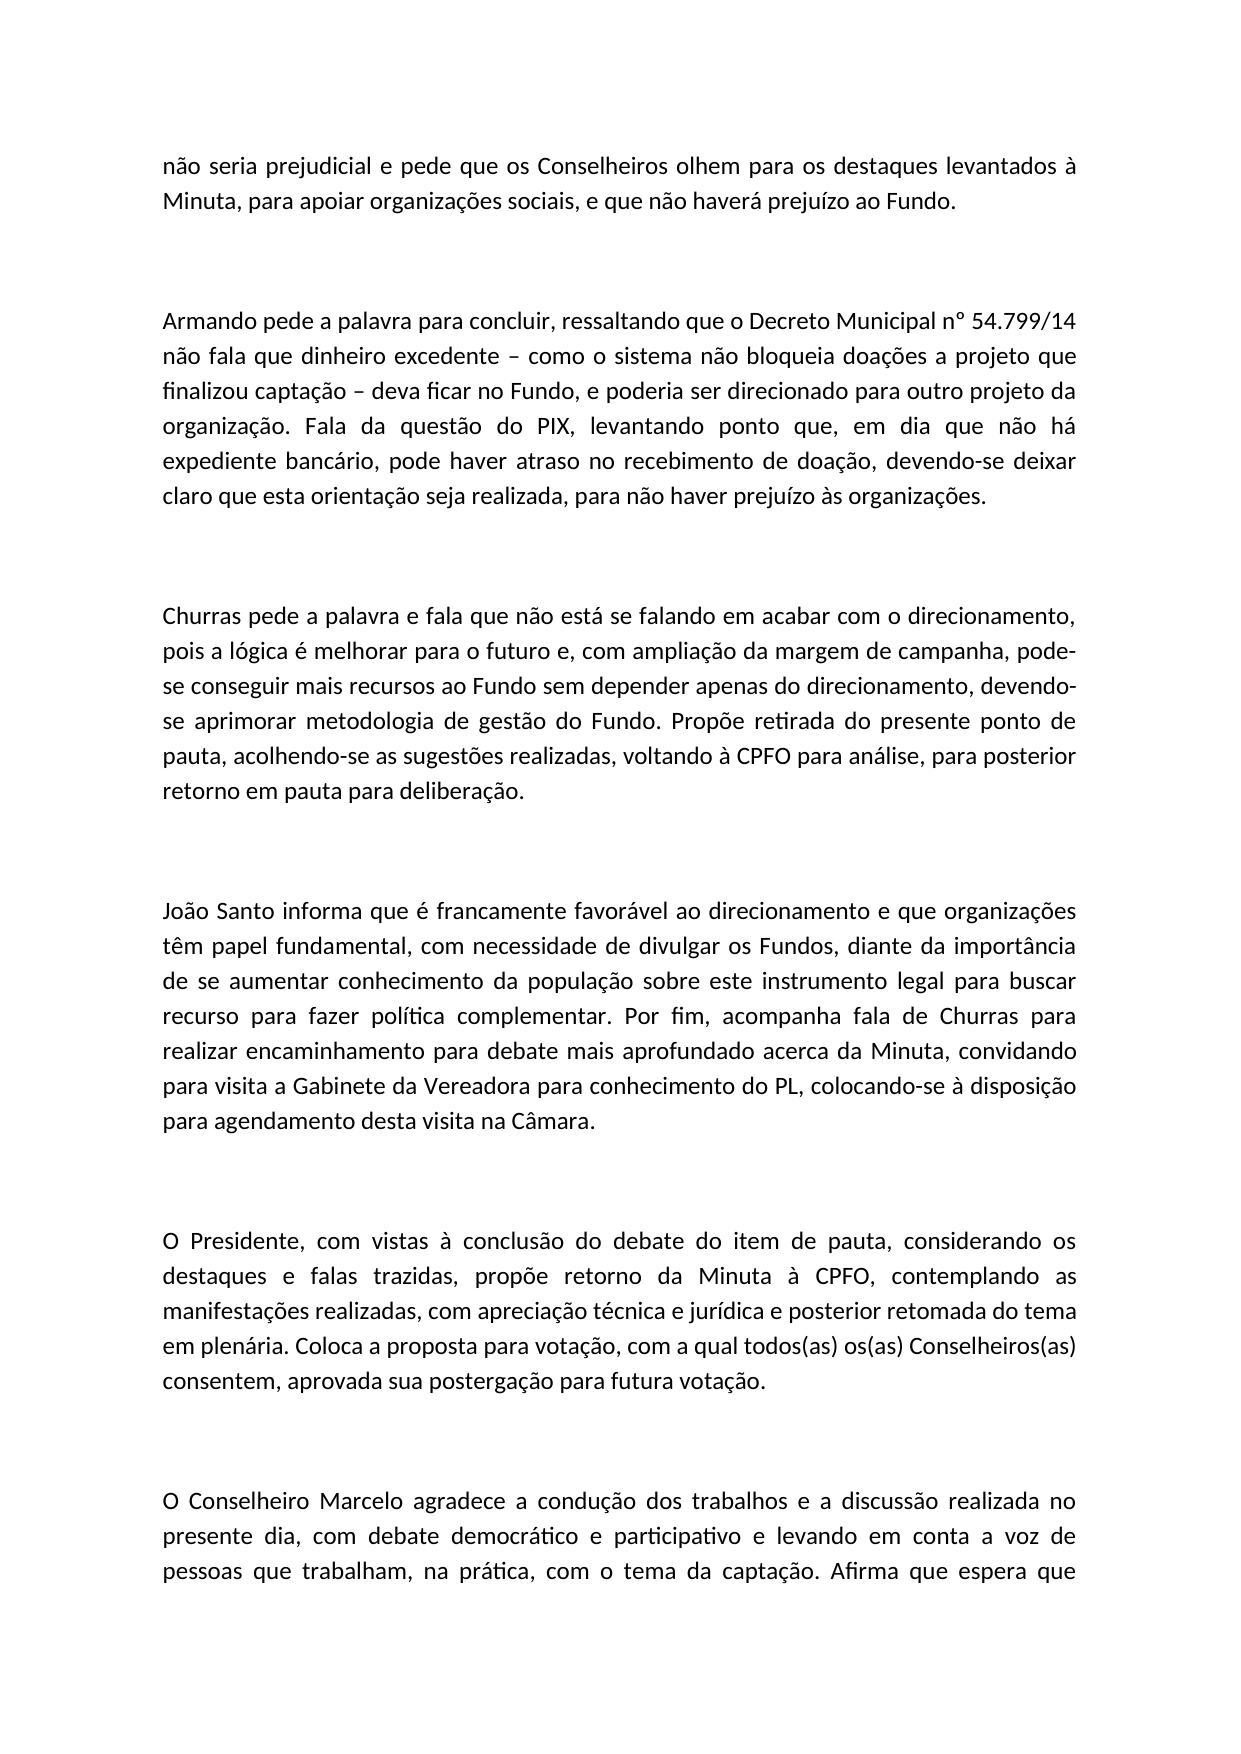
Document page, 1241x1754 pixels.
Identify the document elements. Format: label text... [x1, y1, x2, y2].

text O Presidente, com vistas à conclusão do debate do item de pauta, considerando os destaques e falas trazidas, propõe retorno da Minuta à CPFO, contemplando as manifestações realizadas, com apreciação técnica e jurídica e posterior retomada do tema em plenária. Coloca a proposta para votação, com a qual todos(as) os(as) Conselheiros(as) consentem, aprovada sua postergação para futura votação. [162, 1225, 1078, 1396]
text O Conselheiro Marcelo agradece a condução dos trabalhos e a discussão realizada no presente dia, com debate democrático e participativo e levando em conta a voz de pessoas que trabalham, na prática, com o tema da captação. Afirma que espera que [162, 1485, 1078, 1586]
text Churras pede a palavra e fala que não está se falando em acabar com o direcionamento, pois a lógica é melhorar para o futuro e, com ampliação da margem de campanha, pode-se conseguir mais recursos ao Fundo sem depender apenas do direcionamento, devendo-se aprimorar metodologia de gestão do Fundo. Propõe retirada do presente ponto de pauta, acolhendo-se as sugestões realizadas, voltando à CPFO para análise, para posterior retorno em pauta para deliberação. [162, 600, 1078, 806]
text João Santo informa que é francamente favorável ao direcionamento e que organizações têm papel fundamental, com necessidade de divulgar os Fundos, diante da importância de se aumentar conhecimento da população sobre este instrumento legal para buscar recurso para fazer política complementar. Por fim, acompanha fala de Churras para realizar encaminhamento para debate mais aprofundado acerca da Minuta, convidando para visita a Gabinete da Vereadora para conhecimento do PL, colocando-se à disposição para agendamento desta visita na Câmara. [162, 895, 1078, 1136]
text Armando pede a palavra para concluir, ressaltando que o Decreto Municipal nº 54.799/14 não fala que dinheiro excedente – como o sistema não bloqueia doações a projeto que finalizou captação – deva ficar no Fundo, e poderia ser direcionado para outro projeto da organização. Fala da questão do PIX, levantando ponto que, em dia que não há expediente bancário, pode haver atraso no recebimento de doação, devendo-se deixar claro que esta orientação seja realizada, para não haver prejuízo às organizações. [162, 305, 1078, 511]
text não seria prejudicial e pede que os Conselheiros olhem para os destaques levantados à Minuta, para apoiar organizações sociais, e que não haverá prejuízo ao Fundo. [162, 150, 1078, 216]
